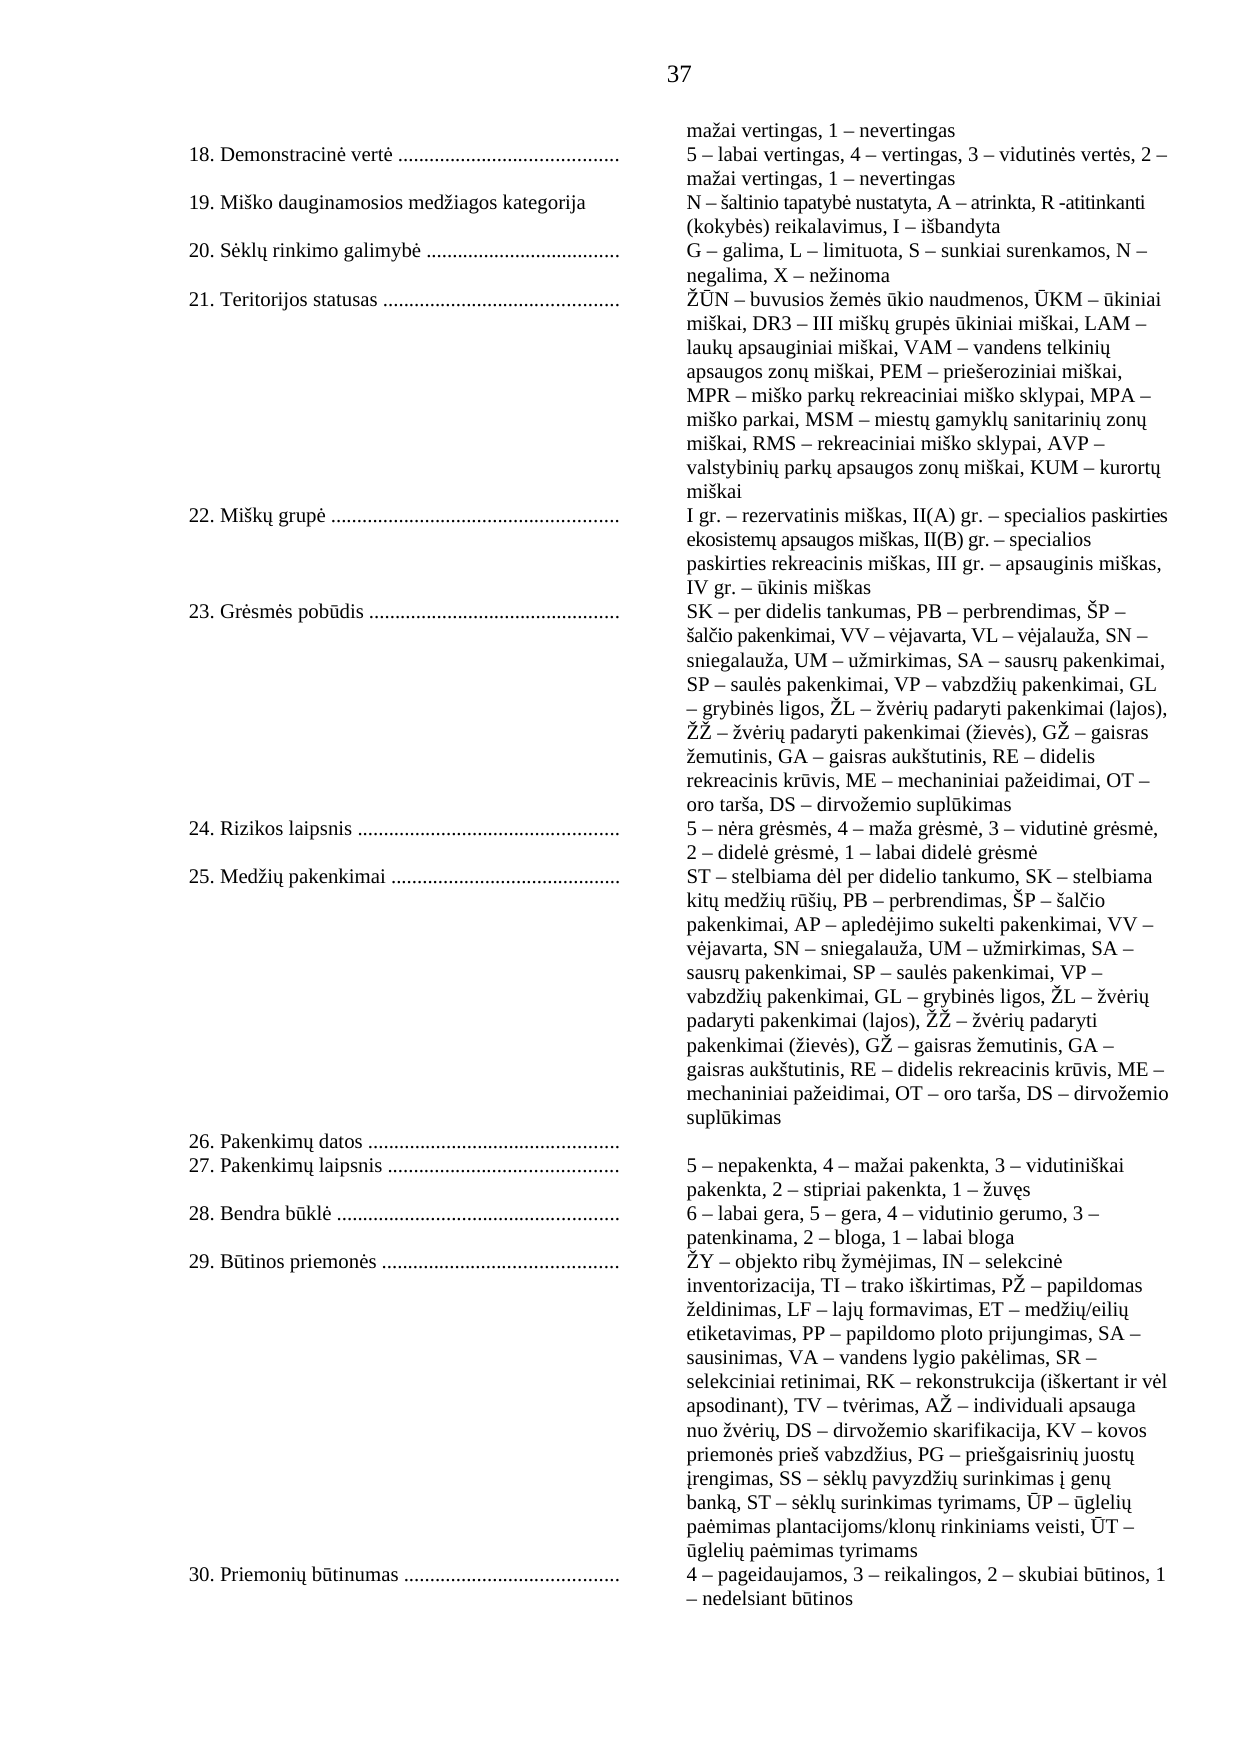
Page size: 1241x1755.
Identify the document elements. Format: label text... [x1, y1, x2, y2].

table_cell N – šaltinio tapatybė nustatyta, A – atrinkta, R -atitinkanti (kokybės) reikalavimus, I – išbandyta [675, 190, 1181, 238]
table_cell 5 – nėra grėsmės, 4 – maža grėsmė, 3 – vidutinė grėsmė, 2 – didelė grėsmė, 1 – labai didelė grėsmė [675, 816, 1181, 864]
table_cell 29. Būtinos priemonės [177, 1249, 675, 1562]
table_cell 23. Grėsmės pobūdis [177, 599, 675, 816]
table_cell SK – per didelis tankumas, PB – perbrendimas, ŠP – šalčio pakenkimai, VV – vėjavarta, VL – vėjalauža, SN – sniegalauža, UM – užmirkimas, SA – sausrų pakenkimai, SP – saulės pakenkimai, VP – vabzdžių pakenkimai, GL – grybinės ligos, ŽL – žvėrių padaryti pakenkimai (lajos), ŽŽ – žvėrių padaryti pakenkimai (žievės), GŽ – gaisras žemutinis, GA – gaisras aukštutinis, RE – didelis rekreacinis krūvis, ME – mechaniniai pažeidimai, OT – oro tarša, DS – dirvožemio suplūkimas [675, 599, 1181, 816]
table_cell 28. Bendra būklė [177, 1201, 675, 1249]
table_cell I gr. – rezervatinis miškas, II(A) gr. – specialios paskirties ekosistemų apsaugos miškas, II(B) gr. – specialios paskirties rekreacinis miškas, III gr. – apsauginis miškas, IV gr. – ūkinis miškas [675, 503, 1181, 599]
table_cell 26. Pakenkimų datos [177, 1129, 675, 1153]
table_cell 30. Priemonių būtinumas [177, 1562, 675, 1610]
table_cell [177, 118, 675, 142]
table_cell mažai vertingas, 1 – nevertingas [675, 118, 1181, 142]
table_cell 5 – nepakenkta, 4 – mažai pakenkta, 3 – vidutiniškai pakenkta, 2 – stipriai pakenkta, 1 – žuvęs [675, 1153, 1181, 1201]
table_cell 6 – labai gera, 5 – gera, 4 – vidutinio gerumo, 3 – patenkinama, 2 – bloga, 1 – labai bloga [675, 1201, 1181, 1249]
table_cell 21. Teritorijos statusas [177, 287, 675, 503]
table_cell G – galima, L – limituota, S – sunkiai surenkamos, N – negalima, X – nežinoma [675, 239, 1181, 287]
table_cell ST – stelbiama dėl per didelio tankumo, SK – stelbiama kitų medžių rūšių, PB – perbrendimas, ŠP – šalčio pakenkimai, AP – apledėjimo sukelti pakenkimai, VV – vėjavarta, SN – sniegalauža, UM – užmirkimas, SA – sausrų pakenkimai, SP – saulės pakenkimai, VP – vabzdžių pakenkimai, GL – grybinės ligos, ŽL – žvėrių padaryti pakenkimai (lajos), ŽŽ – žvėrių padaryti pakenkimai (žievės), GŽ – gaisras žemutinis, GA – gaisras aukštutinis, RE – didelis rekreacinis krūvis, ME – mechaniniai pažeidimai, OT – oro tarša, DS – dirvožemio suplūkimas [675, 864, 1181, 1129]
table_cell 5 – labai vertingas, 4 – vertingas, 3 – vidutinės vertės, 2 – mažai vertingas, 1 – nevertingas [675, 142, 1181, 190]
table_cell 24. Rizikos laipsnis [177, 816, 675, 864]
table_cell 4 – pageidaujamos, 3 – reikalingos, 2 – skubiai būtinos, 1 – nedelsiant būtinos [675, 1562, 1181, 1610]
table_cell ŽY – objekto ribų žymėjimas, IN – selekcinė inventorizacija, TI – trako iškirtimas, PŽ – papildomas želdinimas, LF – lajų formavimas, ET – medžių/eilių etiketavimas, PP – papildomo ploto prijungimas, SA – sausinimas, VA – vandens lygio pakėlimas, SR – selekciniai retinimai, RK – rekonstrukcija (iškertant ir vėl apsodinant), TV – tvėrimas, AŽ – individuali apsauga nuo žvėrių, DS – dirvožemio skarifikacija, KV – kovos priemonės prieš vabzdžius, PG – priešgaisrinių juostų įrengimas, SS – sėklų pavyzdžių surinkimas į genų banką, ST – sėklų surinkimas tyrimams, ŪP – ūglelių paėmimas plantacijoms/klonų rinkiniams veisti, ŪT – ūglelių paėmimas tyrimams [675, 1249, 1181, 1562]
table_cell 25. Medžių pakenkimai [177, 864, 675, 1129]
table_cell ŽŪN – buvusios žemės ūkio naudmenos, ŪKM – ūkiniai miškai, DR3 – III miškų grupės ūkiniai miškai, LAM – laukų apsauginiai miškai, VAM – vandens telkinių apsaugos zonų miškai, PEM – priešeroziniai miškai, MPR – miško parkų rekreaciniai miško sklypai, MPA – miško parkai, MSM – miestų gamyklų sanitarinių zonų miškai, RMS – rekreaciniai miško sklypai, AVP – valstybinių parkų apsaugos zonų miškai, KUM – kurortų miškai [675, 287, 1181, 503]
table_cell [675, 1129, 1181, 1153]
table_cell 20. Sėklų rinkimo galimybė [177, 239, 675, 287]
table_cell 27. Pakenkimų laipsnis [177, 1153, 675, 1201]
table_cell 22. Miškų grupė [177, 503, 675, 599]
table_cell 19. Miško dauginamosios medžiagos kategorija [177, 190, 675, 238]
table_cell 18. Demonstracinė vertė [177, 142, 675, 190]
